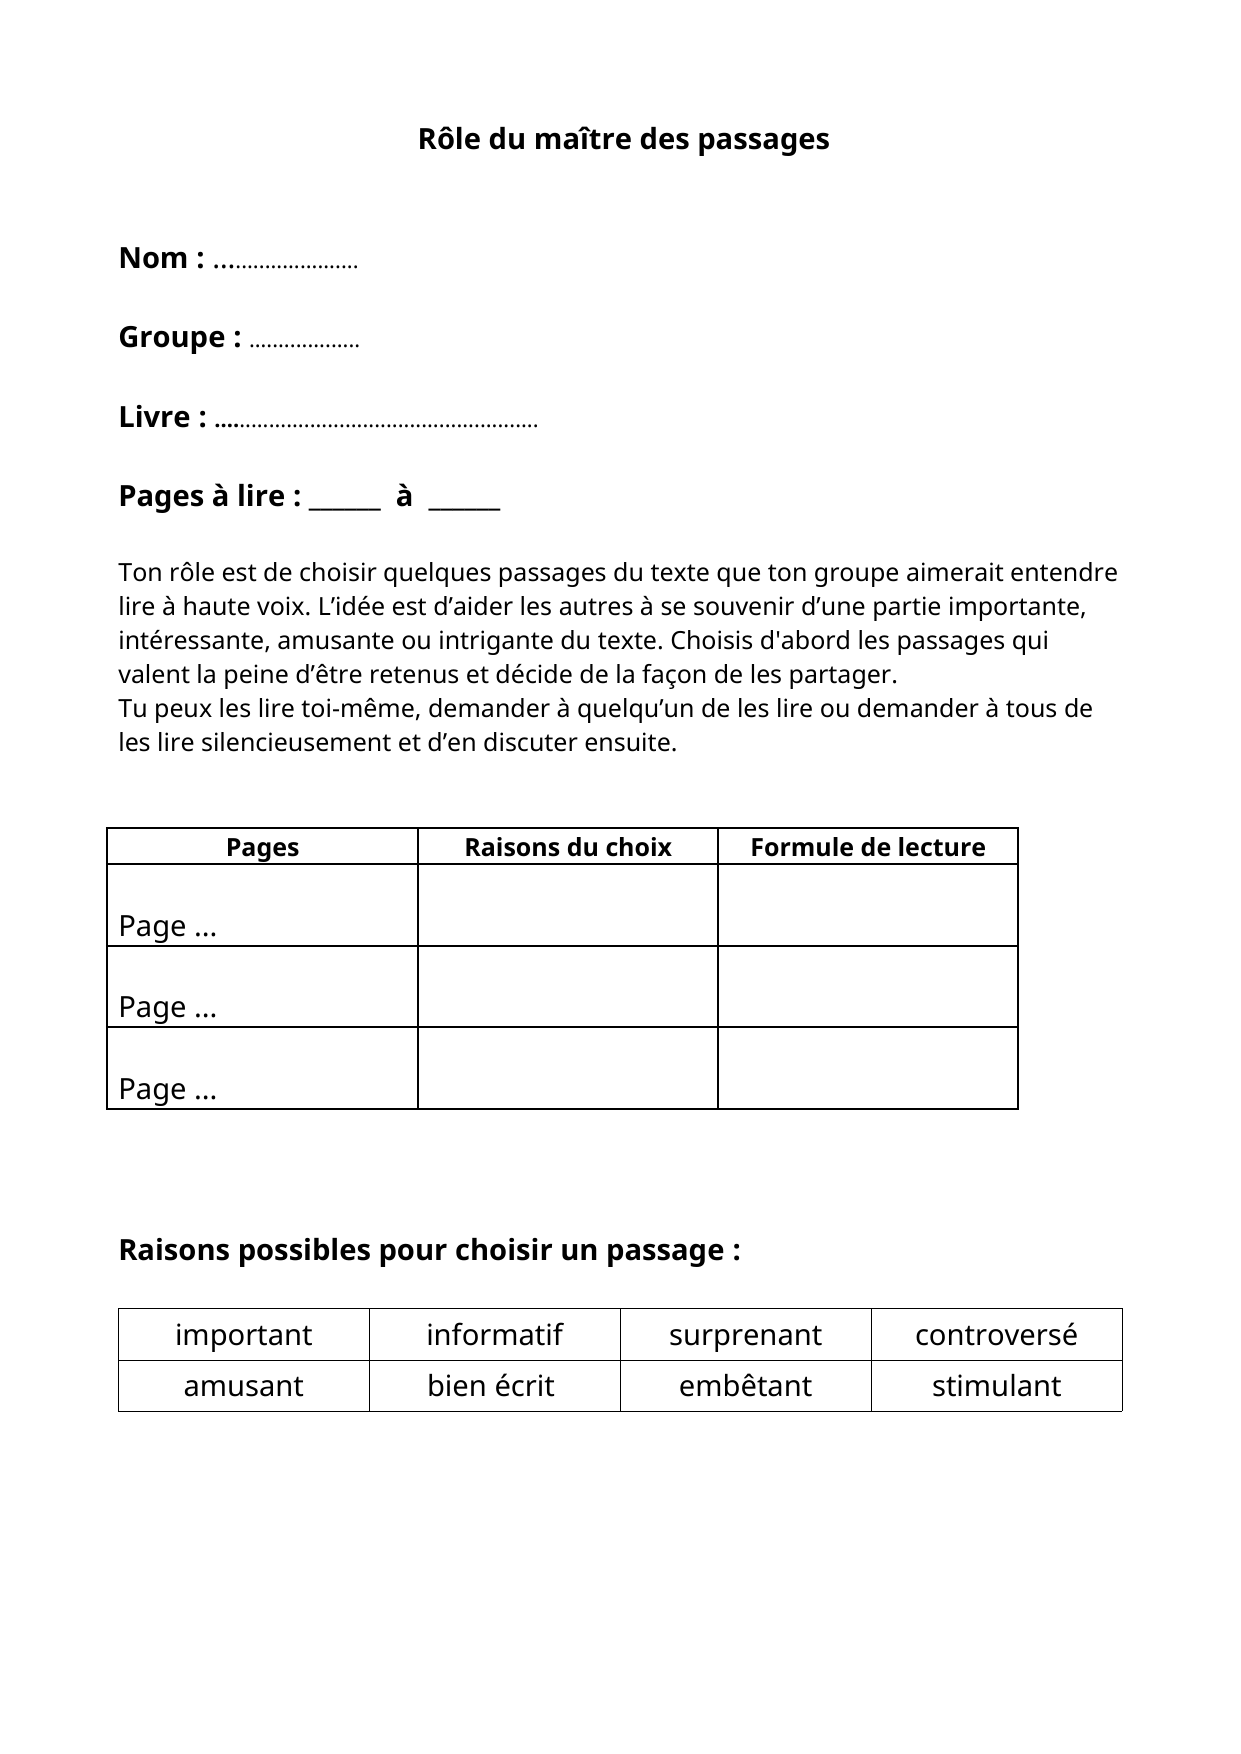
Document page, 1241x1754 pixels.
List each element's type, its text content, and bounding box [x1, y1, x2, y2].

table_header Raisons du choix [419, 829, 717, 863]
table_cell bien écrit [370, 1361, 620, 1411]
table_cell [419, 947, 717, 1026]
text Nom : …..................... [118, 237, 1122, 277]
table_header important [119, 1309, 369, 1359]
table_cell stimulant [872, 1361, 1122, 1411]
table_header controversé [872, 1309, 1122, 1359]
table_cell Page ... [108, 947, 417, 1026]
table_header informatif [370, 1309, 620, 1359]
table_cell amusant [119, 1361, 369, 1411]
table_cell [719, 947, 1017, 1026]
table_cell Page ... [108, 1028, 417, 1108]
text Tu peux les lire toi-même, demander à quelqu’un de les lire ou demander à tous de les lire silencieusement et d’en discuter ensuite. [118, 691, 1122, 759]
table_cell [719, 865, 1017, 945]
text Ton rôle est de choisir quelques passages du texte que ton groupe aimerait entendre lire à haute voix. L’idée est d’aider les autres à se souvenir d’une partie importante, intéressante, amusante ou intrigante du texte. Choisis d'abord les passages qui valent la peine d’être retenus et décide de la façon de les partager. [118, 555, 1122, 691]
table_cell Page ... [108, 865, 417, 945]
table_header Formule de lecture [719, 829, 1017, 863]
table_cell [719, 1028, 1017, 1108]
table_cell embêtant [621, 1361, 871, 1411]
table_header Pages [108, 829, 417, 863]
text Raisons possibles pour choisir un passage : [118, 1229, 1122, 1268]
text Rôle du maître des passages [118, 118, 1122, 158]
text Groupe : …................ [118, 317, 1122, 356]
table_cell [419, 1028, 717, 1108]
table_cell [419, 865, 717, 945]
table_header surprenant [621, 1309, 871, 1359]
text Livre : ….................................................... [118, 396, 1122, 436]
text Pages à lire : ______ à ______ [118, 475, 1122, 515]
